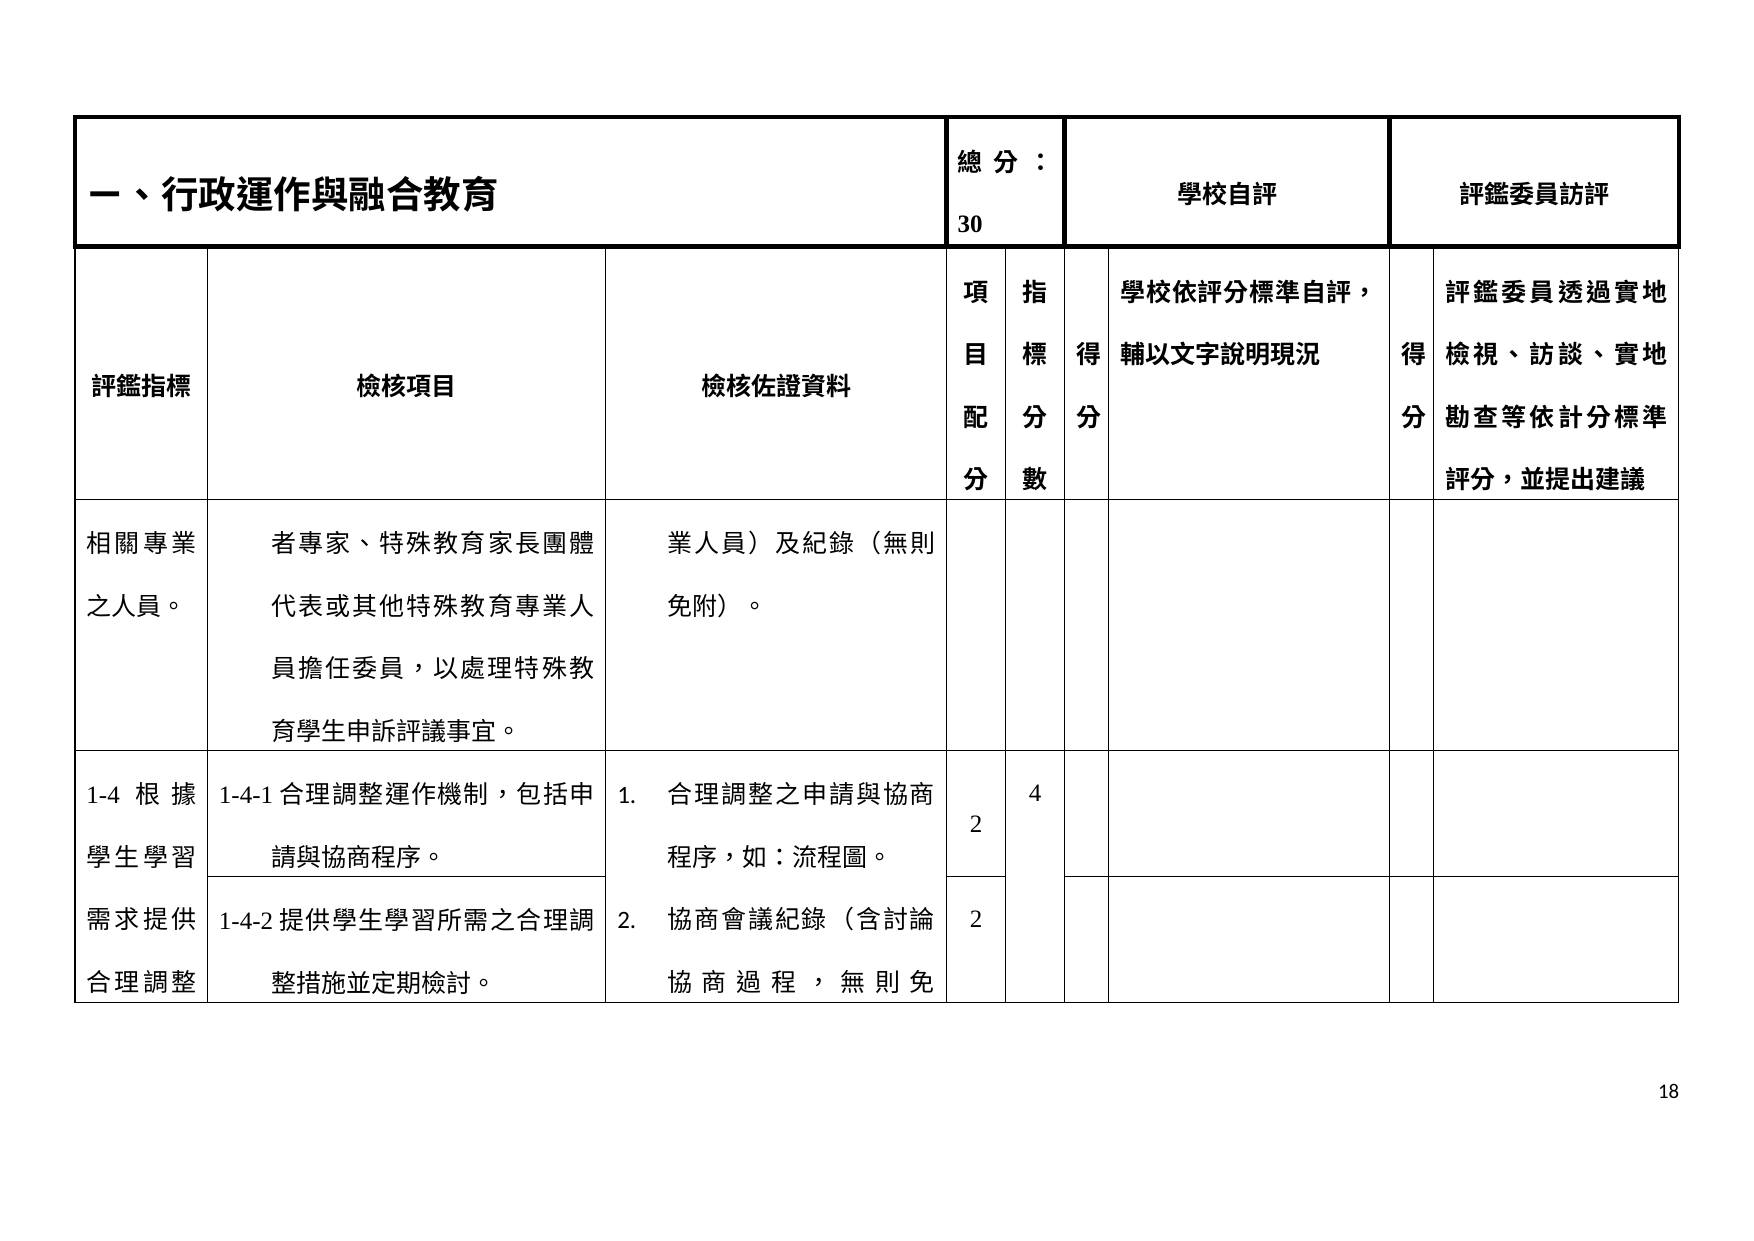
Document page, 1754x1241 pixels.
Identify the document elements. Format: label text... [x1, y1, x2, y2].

table_cell [1390, 877, 1433, 1002]
table_cell 1-4-1合理調整運作機制，包括申請與協商程序。 [208, 751, 605, 876]
table_cell [1434, 751, 1678, 876]
table_cell 2 [947, 751, 1005, 876]
table_cell [1065, 751, 1108, 876]
table_cell 學校依評分標準自評，輔以文字說明現況 [1109, 249, 1389, 499]
table_cell [1390, 500, 1433, 750]
table_cell [1006, 500, 1064, 750]
table_cell [1065, 500, 1108, 750]
table_cell 得分 [1390, 249, 1433, 499]
table_cell 檢核佐證資料 [606, 249, 946, 499]
table_cell 業人員）及紀錄（無則免附）。 [606, 500, 946, 750]
table_cell 者專家、特殊教育家長團體代表或其他特殊教育專業人員擔任委員，以處理特殊教育學生申訴評議事宜。 [208, 500, 605, 750]
table_cell 檢核項目 [208, 249, 605, 499]
table_cell [1109, 877, 1389, 1002]
table_cell 評鑑委員透過實地檢視、訪談、實地勘查等依計分標準評分，並提出建議 [1434, 249, 1678, 499]
table_cell 1-4-2提供學生學習所需之合理調整措施並定期檢討。 [208, 877, 605, 1002]
table_cell 4 [1006, 751, 1064, 1002]
table_cell 指標分數 [1006, 249, 1064, 499]
table_cell 評鑑指標 [76, 249, 207, 499]
table_header 總分：30 [949, 119, 1062, 244]
table_cell [947, 500, 1005, 750]
table_header ㄧ、行政運作與融合教育 [77, 119, 944, 244]
table_cell [1109, 500, 1389, 750]
table_header 評鑑委員訪評 [1392, 119, 1677, 244]
table_cell [1390, 751, 1433, 876]
table_cell 相關專業之人員。 [76, 500, 207, 750]
table_cell 2 [947, 877, 1005, 1002]
table_cell [1065, 877, 1108, 1002]
table_cell 合理調整之申請與協商程序，如：流程圖。 協商會議紀錄（含討論協商過程，無則免附）。 合理調整措施及檢討會議紀錄（明確寫出合理調整措施，無則免附）。 [606, 751, 946, 1002]
table_cell [1434, 877, 1678, 1002]
table_cell 項目配分 [947, 249, 1005, 499]
table_cell [1434, 500, 1678, 750]
table_cell 得分 [1065, 249, 1108, 499]
table_cell [1109, 751, 1389, 876]
table_header 學校自評 [1067, 119, 1387, 244]
table_cell 1-4根據學生學習需求提供合理調整 [76, 751, 207, 1002]
